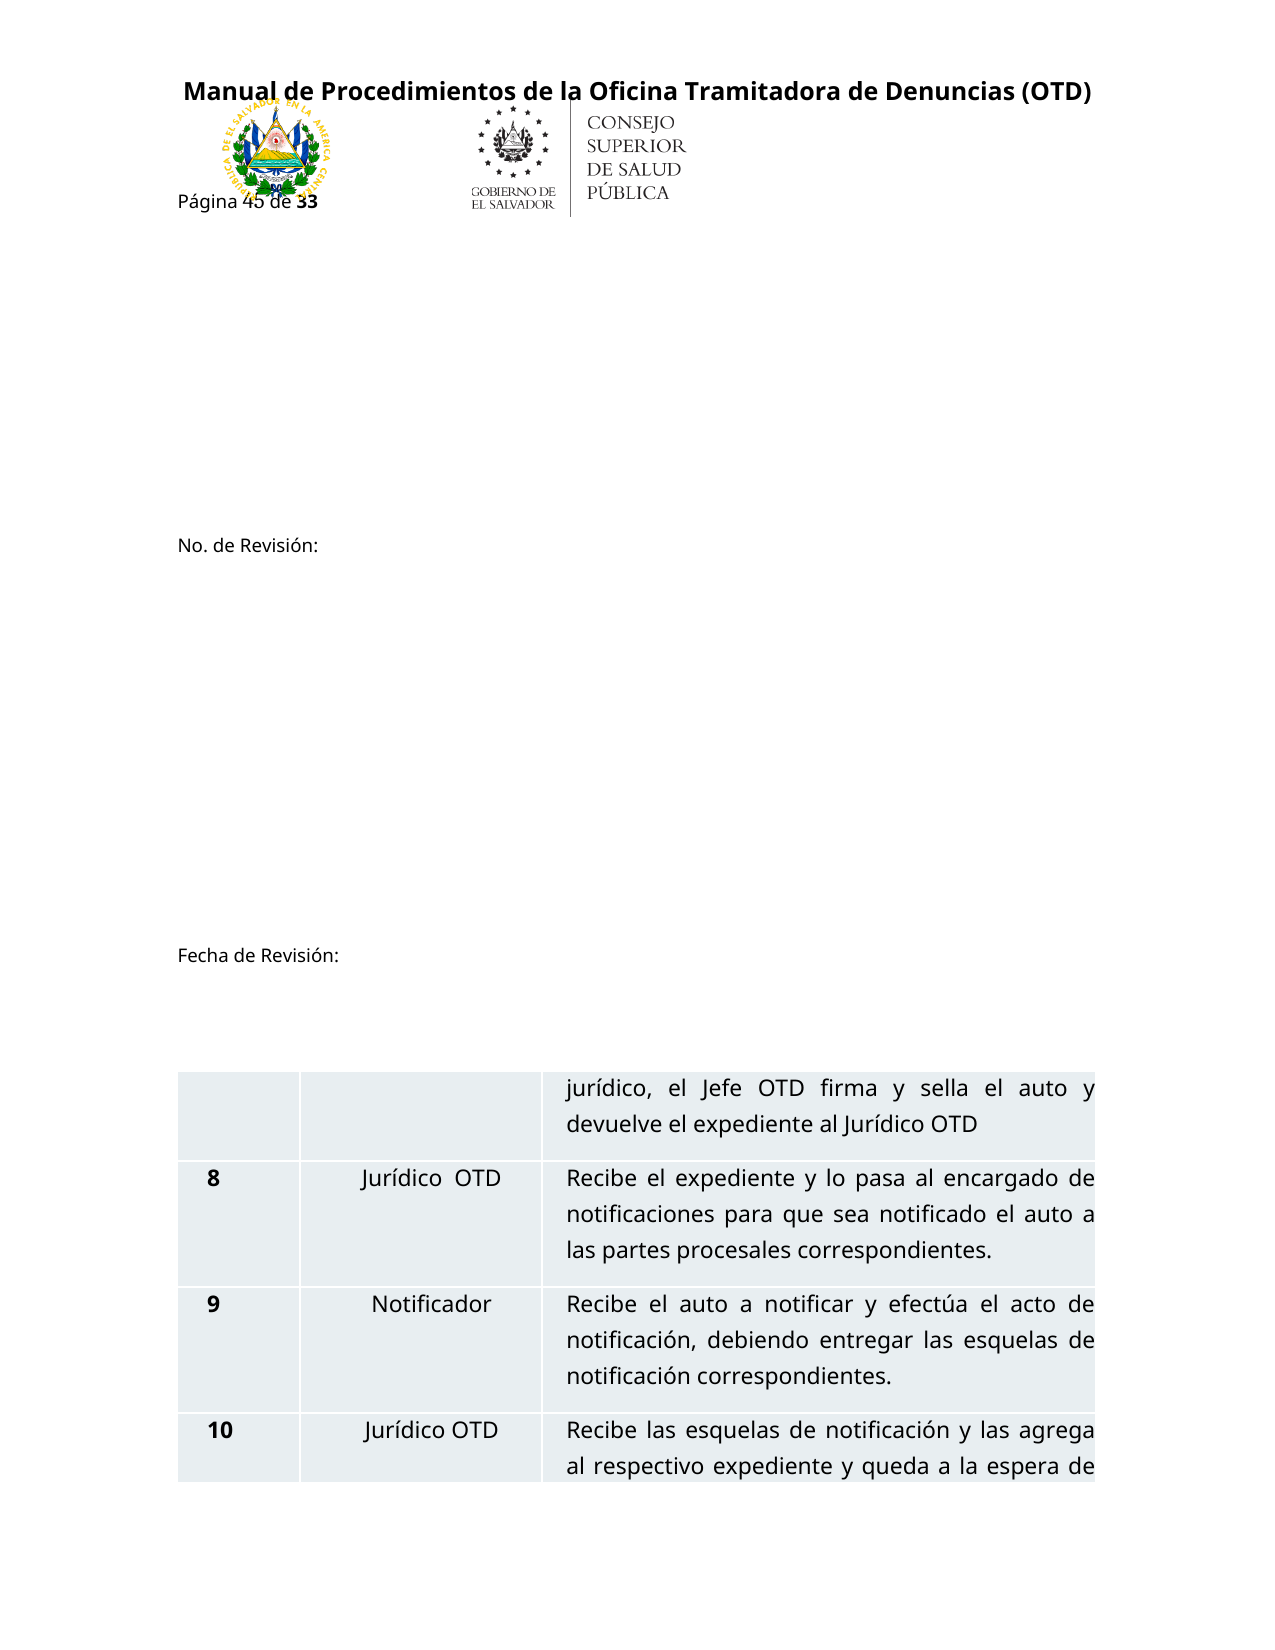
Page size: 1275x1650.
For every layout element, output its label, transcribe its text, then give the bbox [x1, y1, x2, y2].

picture [222, 97, 331, 201]
table_cell 9 [178, 1288, 299, 1412]
table_cell [178, 1072, 299, 1160]
table_cell Recibe el expediente y lo pasa al encargado de notificaciones para que sea notificado el auto a las partes procesales correspondientes. [543, 1162, 1095, 1286]
table_cell Jurídico OTD [301, 1162, 541, 1286]
picture [472, 97, 687, 217]
table_cell Notificador [301, 1288, 541, 1412]
table_cell 10 [178, 1414, 299, 1482]
table_cell Recibe el auto a notificar y efectúa el acto de notificación, debiendo entregar las esquelas de notificación correspondientes. [543, 1288, 1095, 1412]
table_cell [301, 1072, 541, 1160]
table_cell Recibe las esquelas de notificación y las agrega al respectivo expediente y queda a la espera de [543, 1414, 1095, 1482]
table_cell 8 [178, 1162, 299, 1286]
table_cell jurídico, el Jefe OTD firma y sella el auto y devuelve el expediente al Jurídico OTD [543, 1072, 1095, 1160]
table_cell Jurídico OTD [301, 1414, 541, 1482]
